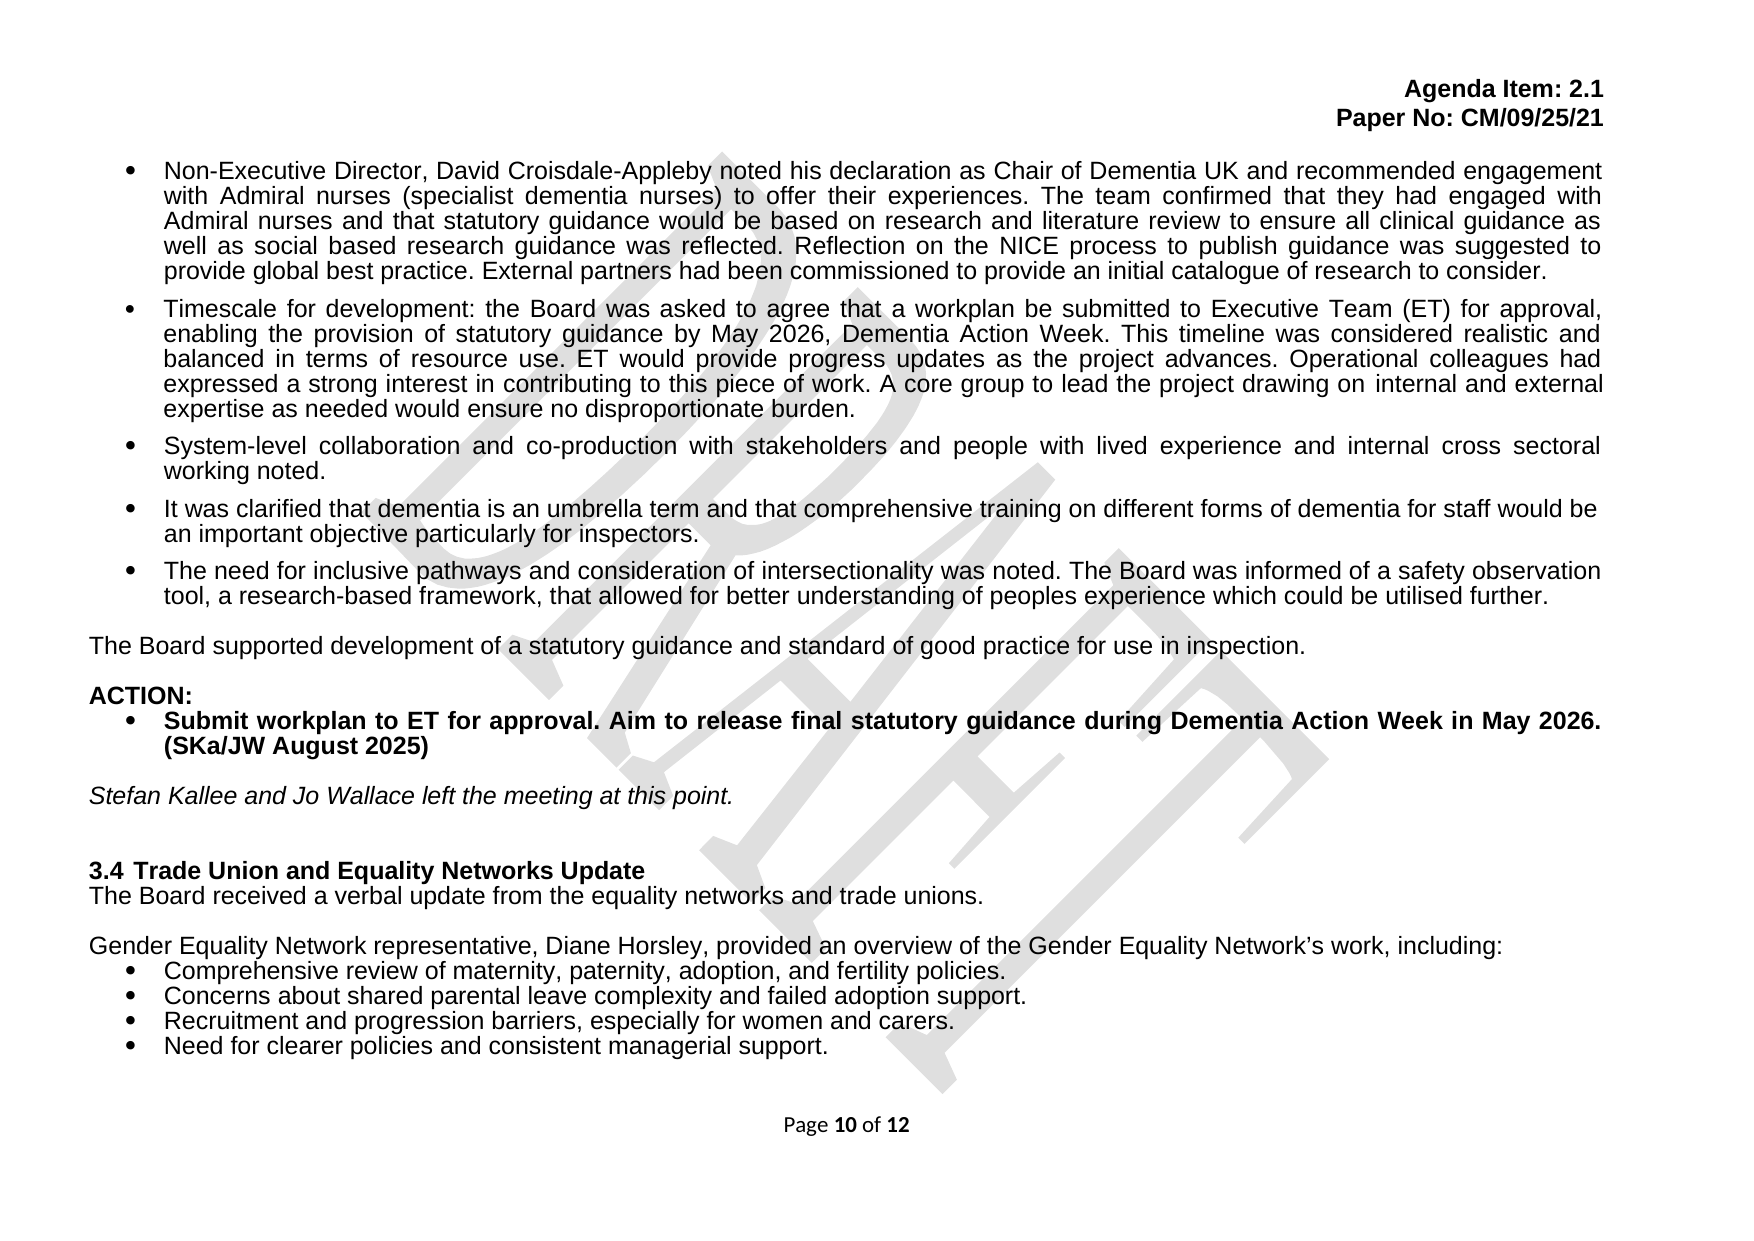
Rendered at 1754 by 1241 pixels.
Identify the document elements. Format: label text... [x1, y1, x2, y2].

list System-level collaboration and co-production with stakeholders and people with lived experience and internal cross sectoral working noted. [457, 435, 644, 485]
list Timescale for development: the Board was asked to agree that a workplan be submitted to Executive Team (ET) for approval, enabling the provision of statutory guidance by May 2026, Dementia Action Week. This timeline was considered realistic and balanced in terms of resource use. ET would provide progress updates as the project advances. Operational colleagues had expressed a strong interest in contributing to this piece of work. A core group to lead the project drawing on internal and external expertise as needed would ensure no disproportionate burden. [126, 297, 606, 422]
text Stefan Kallee and Jo Wallace left the meeting at this point. [925, 785, 981, 810]
text The Board supported development of a statutory guidance and standard of good practice for use in inspection. [1075, 635, 1173, 660]
list It was clarified that dementia is an umbrella term and that comprehensive training on different forms of dementia for staff would be an important objective particularly for inspectors. [421, 497, 577, 547]
list It was clarified that dementia is an umbrella term and that comprehensive training on different forms of dementia for staff would be an important objective particularly for inspectors. [775, 497, 992, 547]
list Non-Executive Director, David Croisdale-Appleby noted his declaration as Chair of Dementia UK and recommended engagement with Admiral nurses (specialist dementia nurses) to offer their experiences. The team confirmed that they had engaged with Admiral nurses and that statutory guidance would be based on research and literature review to ensure all clinical guidance as well as social based research guidance was reflected. Reflection on the NICE process to publish guidance was suggested to provide global best practice. External partners had been commissioned to provide an initial catalogue of research to consider. [126, 160, 715, 285]
list Timescale for development: the Board was asked to agree that a workplan be submitted to Executive Team (ET) for approval, enabling the provision of statutory guidance by May 2026, Dementia Action Week. This timeline was considered realistic and balanced in terms of resource use. ET would provide progress updates as the project advances. Operational colleagues had expressed a strong interest in contributing to this piece of work. A core group to lead the project drawing on internal and external expertise as needed would ensure no disproportionate burden. [869, 297, 1604, 422]
text Stefan Kallee and Jo Wallace left the meeting at this point. [1280, 785, 1604, 810]
list Concerns about shared parental leave complexity and failed adoption support. [989, 985, 1604, 1010]
text Stefan Kallee and Jo Wallace left the meeting at this point. [1015, 785, 1175, 810]
text Gender Equality Network representative, Diane Horsley, provided an overview of the Gender Equality Network’s work, including: [89, 935, 807, 960]
list [946, 1035, 1604, 1060]
list [758, 860, 837, 885]
text Gender Equality Network representative, Diane Horsley, provided an overview of the Gender Equality Network’s work, including: [1039, 935, 1604, 960]
list Concerns about shared parental leave complexity and failed adoption support. [126, 985, 975, 1010]
list Comprehensive review of maternity, paternity, adoption, and fertility policies. [126, 960, 1000, 985]
text ACTION: [89, 685, 620, 710]
list [850, 860, 1100, 885]
list Submit workplan to ET for approval. Aim to release final statutory guidance during Dementia Action Week in May 2026. (SKa/JW August 2025) [126, 710, 607, 760]
text [1179, 689, 1232, 710]
text [745, 685, 809, 710]
list Timescale for development: the Board was asked to agree that a workplan be submitted to Executive Team (ET) for approval, enabling the provision of statutory guidance by May 2026, Dementia Action Week. This timeline was considered realistic and balanced in terms of resource use. ET would provide progress updates as the project advances. Operational colleagues had expressed a strong interest in contributing to this piece of work. A core group to lead the project drawing on internal and external expertise as needed would ensure no disproportionate burden. [520, 297, 751, 422]
list Trade Union and Equality Networks Update [89, 860, 732, 885]
list Timescale for development: the Board was asked to agree that a workplan be submitted to Executive Team (ET) for approval, enabling the provision of statutory guidance by May 2026, Dementia Action Week. This timeline was considered realistic and balanced in terms of resource use. ET would provide progress updates as the project advances. Operational colleagues had expressed a strong interest in contributing to this piece of work. A core group to lead the project drawing on internal and external expertise as needed would ensure no disproportionate burden. [697, 297, 851, 422]
text [878, 685, 1012, 710]
text The Board received a verbal update from the equality networks and trade unions. [1089, 885, 1604, 910]
list Non-Executive Director, David Croisdale-Appleby noted his declaration as Chair of Dementia UK and recommended engagement with Admiral nurses (specialist dementia nurses) to offer their experiences. The team confirmed that they had engaged with Admiral nurses and that statutory guidance would be based on research and literature review to ensure all clinical guidance as well as social based research guidance was reflected. Reflection on the NICE process to publish guidance was suggested to provide global best practice. External partners had been commissioned to provide an initial catalogue of research to consider. [732, 160, 1604, 285]
list Submit workplan to ET for approval. Aim to release final statutory guidance during Dementia Action Week in May 2026. (SKa/JW August 2025) [626, 710, 719, 760]
text Gender Equality Network representative, Diane Horsley, provided an overview of the Gender Equality Network’s work, including: [816, 935, 1025, 960]
text The Board supported development of a statutory guidance and standard of good practice for use in inspection. [671, 635, 815, 660]
text Stefan Kallee and Jo Wallace left the meeting at this point. [661, 785, 783, 810]
text The Board received a verbal update from the equality networks and trade unions. [89, 885, 767, 910]
list Recruitment and progression barriers, especially for women and carers. [964, 1010, 1604, 1035]
text The Board supported development of a statutory guidance and standard of good practice for use in inspection. [809, 635, 901, 660]
text The Board supported development of a statutory guidance and standard of good practice for use in inspection. [89, 635, 511, 660]
text Stefan Kallee and Jo Wallace left the meeting at this point. [1189, 785, 1285, 810]
list Submit workplan to ET for approval. Aim to release final statutory guidance during Dementia Action Week in May 2026. (SKa/JW August 2025) [681, 710, 828, 760]
list It was clarified that dementia is an umbrella term and that comprehensive training on different forms of dementia for staff would be an important objective particularly for inspectors. [126, 497, 394, 547]
list Recruitment and progression barriers, especially for women and carers. [126, 1010, 950, 1035]
text [640, 685, 751, 710]
list Submit workplan to ET for approval. Aim to release final statutory guidance during Dementia Action Week in May 2026. (SKa/JW August 2025) [979, 710, 1240, 760]
list The need for inclusive pathways and consideration of intersectionality was noted. The Board was informed of a safety observation tool, a research-based framework, that allowed for better understanding of peoples experience which could be utilised further. [956, 560, 1112, 610]
text The Board supported development of a statutory guidance and standard of good practice for use in inspection. [1193, 635, 1604, 660]
list [1114, 860, 1604, 885]
list The need for inclusive pathways and consideration of intersectionality was noted. The Board was informed of a safety observation tool, a research-based framework, that allowed for better understanding of peoples experience which could be utilised further. [702, 560, 911, 610]
list Submit workplan to ET for approval. Aim to release final statutory guidance during Dementia Action Week in May 2026. (SKa/JW August 2025) [840, 710, 987, 760]
text Stefan Kallee and Jo Wallace left the meeting at this point. [89, 785, 657, 810]
list It was clarified that dementia is an umbrella term and that comprehensive training on different forms of dementia for staff would be an important objective particularly for inspectors. [1004, 497, 1604, 547]
list System-level collaboration and co-production with stakeholders and people with lived experience and internal cross sectoral working noted. [634, 435, 740, 485]
text Stefan Kallee and Jo Wallace left the meeting at this point. [801, 785, 912, 810]
text [1025, 685, 1149, 710]
text [835, 685, 862, 701]
list System-level collaboration and co-production with stakeholders and people with lived experience and internal cross sectoral working noted. [858, 435, 1604, 485]
list System-level collaboration and co-production with stakeholders and people with lived experience and internal cross sectoral working noted. [126, 435, 468, 485]
list System-level collaboration and co-production with stakeholders and people with lived experience and internal cross sectoral working noted. [728, 435, 866, 485]
text The Board supported development of a statutory guidance and standard of good practice for use in inspection. [917, 635, 1062, 660]
list Need for clearer policies and consistent managerial support. [126, 1035, 907, 1060]
list Comprehensive review of maternity, paternity, adoption, and fertility policies. [1014, 960, 1604, 985]
text [1257, 685, 1604, 710]
text [1143, 685, 1185, 710]
list The need for inclusive pathways and consideration of intersectionality was noted. The Board was informed of a safety observation tool, a research-based framework, that allowed for better understanding of peoples experience which could be utilised further. [1132, 560, 1604, 610]
list The need for inclusive pathways and consideration of intersectionality was noted. The Board was informed of a safety observation tool, a research-based framework, that allowed for better understanding of peoples experience which could be utilised further. [126, 560, 615, 610]
text The Board supported development of a statutory guidance and standard of good practice for use in inspection. [553, 635, 652, 660]
list Submit workplan to ET for approval. Aim to release final statutory guidance during Dementia Action Week in May 2026. (SKa/JW August 2025) [1282, 710, 1604, 760]
list It was clarified that dementia is an umbrella term and that comprehensive training on different forms of dementia for staff would be an important objective particularly for inspectors. [560, 497, 678, 547]
text The Board received a verbal update from the equality networks and trade unions. [825, 885, 1075, 910]
